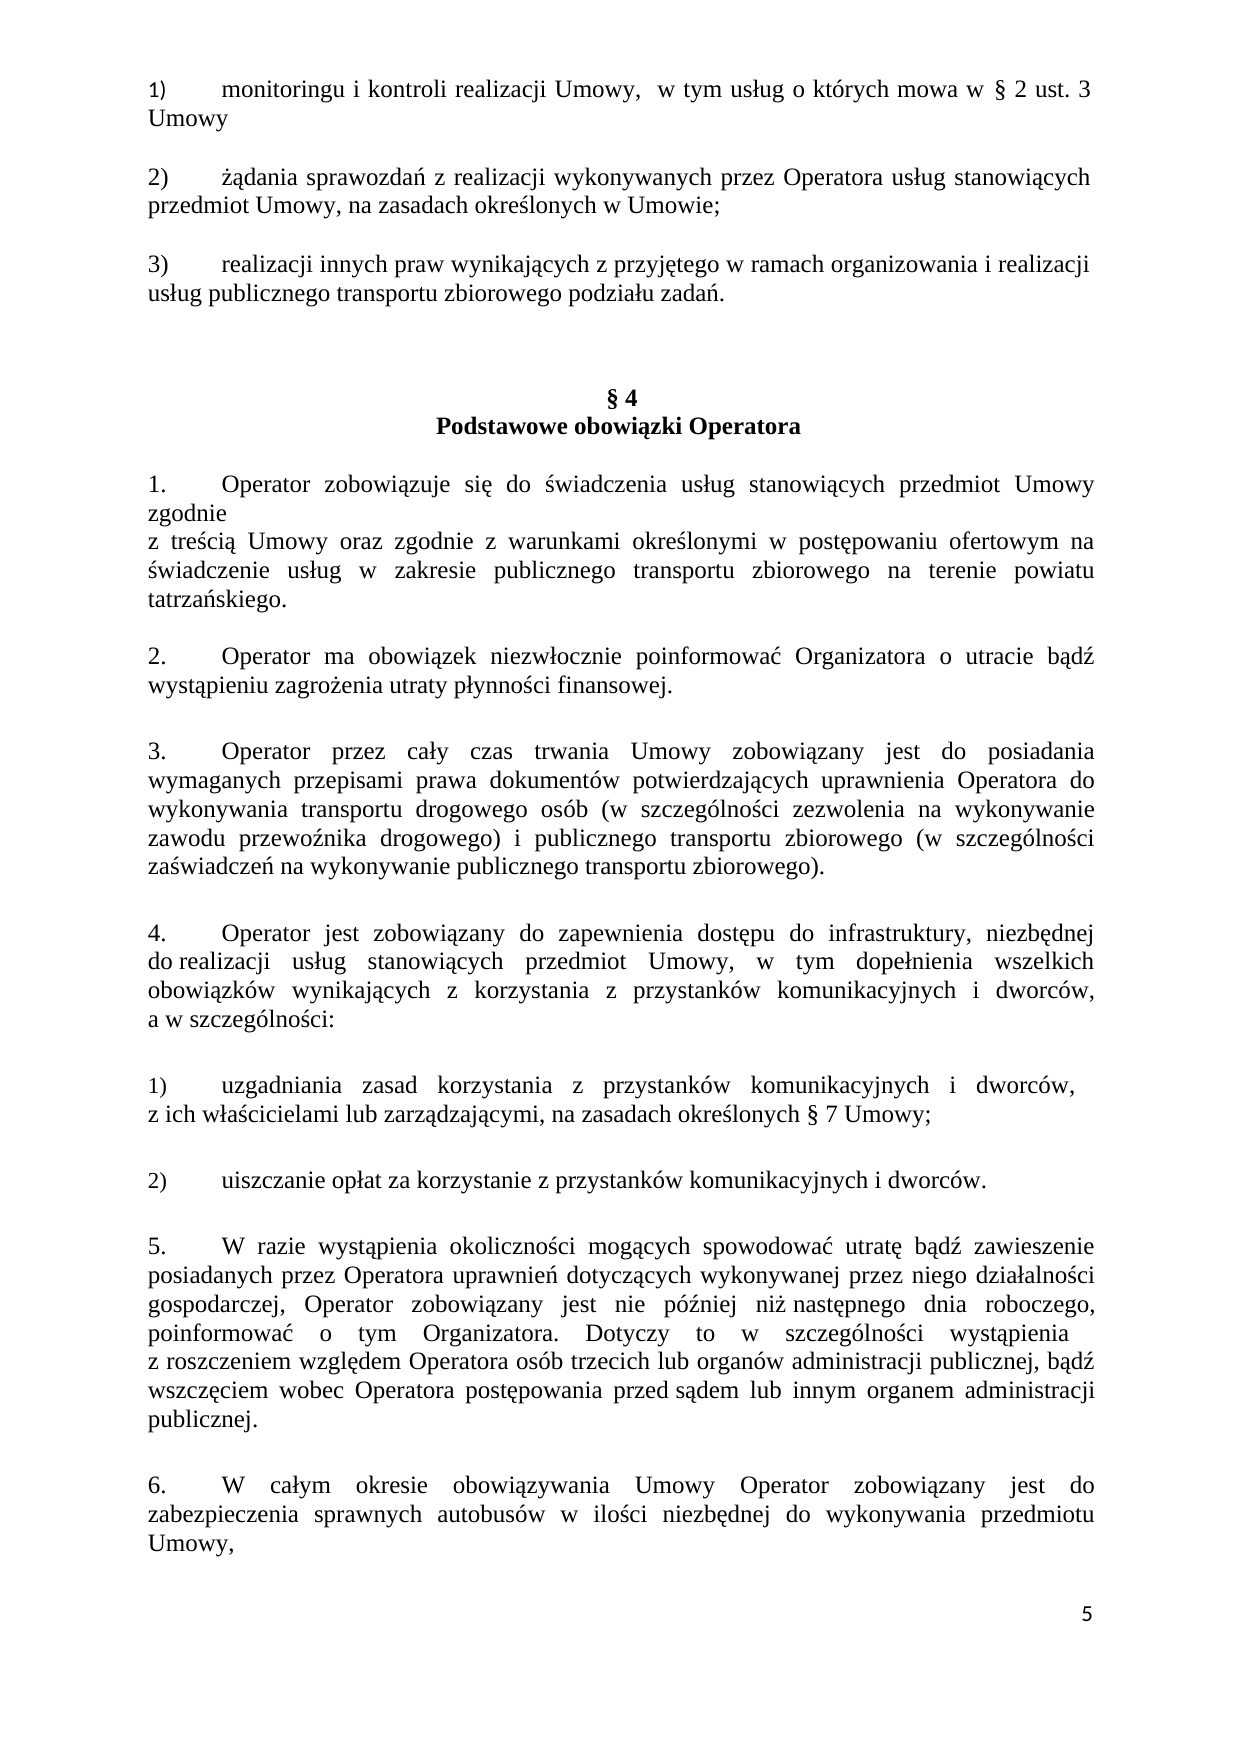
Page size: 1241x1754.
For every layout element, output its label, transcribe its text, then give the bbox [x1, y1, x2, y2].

text § 4 [148, 383, 1096, 411]
list Operator ma obowiązek niezwłocznie poinformować Organizatora o utracie bądź wystąpieniu zagrożenia utraty płynności finansowej. [148, 641, 1096, 699]
list uiszczanie opłat za korzystanie z przystanków komunikacyjnych i dworców. [148, 1165, 1096, 1194]
list W całym okresie obowiązywania Umowy Operator zobowiązany jest do zabezpieczenia sprawnych autobusów w ilości niezbędnej do wykonywania przedmiotu Umowy, [148, 1470, 1096, 1556]
list uzgadniania zasad korzystania z przystanków komunikacyjnych i dworców, z ich właścicielami lub zarządzającymi, na zasadach określonych § 7 Umowy; [148, 1070, 1096, 1128]
list Operator zobowiązuje się do świadczenia usług stanowiących przedmiot Umowy zgodnie z treścią Umowy oraz zgodnie z warunkami określonymi w postępowaniu ofertowym na świadczenie usług w zakresie publicznego transportu zbiorowego na terenie powiatu tatrzańskiego. [148, 469, 1096, 613]
list Operator przez cały czas trwania Umowy zobowiązany jest do posiadania wymaganych przepisami prawa dokumentów potwierdzających uprawnienia Operatora do wykonywania transportu drogowego osób (w szczególności zezwolenia na wykonywanie zawodu przewoźnika drogowego) i publicznego transportu zbiorowego (w szczególności zaświadczeń na wykonywanie publicznego transportu zbiorowego). [148, 736, 1096, 880]
list monitoringu i kontroli realizacji Umowy, w tym usług o których mowa w § 2 ust. 3 Umowy [148, 74, 1091, 132]
list Operator jest zobowiązany do zapewnienia dostępu do infrastruktury, niezbędnej do realizacji usług stanowiących przedmiot Umowy, w tym dopełnienia wszelkich obowiązków wynikających z korzystania z przystanków komunikacyjnych i dworców, a w szczególności: [148, 918, 1096, 1033]
list żądania sprawozdań z realizacji wykonywanych przez Operatora usług stanowiących przedmiot Umowy, na zasadach określonych w Umowie; [148, 162, 1091, 219]
list realizacji innych praw wynikających z przyjętego w ramach organizowania i realizacji usług publicznego transportu zbiorowego podziału zadań. [148, 249, 1091, 307]
text Podstawowe obowiązki Operatora [148, 411, 1096, 440]
list W razie wystąpienia okoliczności mogących spowodować utratę bądź zawieszenie posiadanych przez Operatora uprawnień dotyczących wykonywanej przez niego działalności gospodarczej, Operator zobowiązany jest nie później niż następnego dnia roboczego, poinformować o tym Organizatora. Dotyczy to w szczególności wystąpienia z roszczeniem względem Operatora osób trzecich lub organów administracji publicznej, bądź wszczęciem wobec Operatora postępowania przed sądem lub innym organem administracji publicznej. [148, 1231, 1096, 1433]
